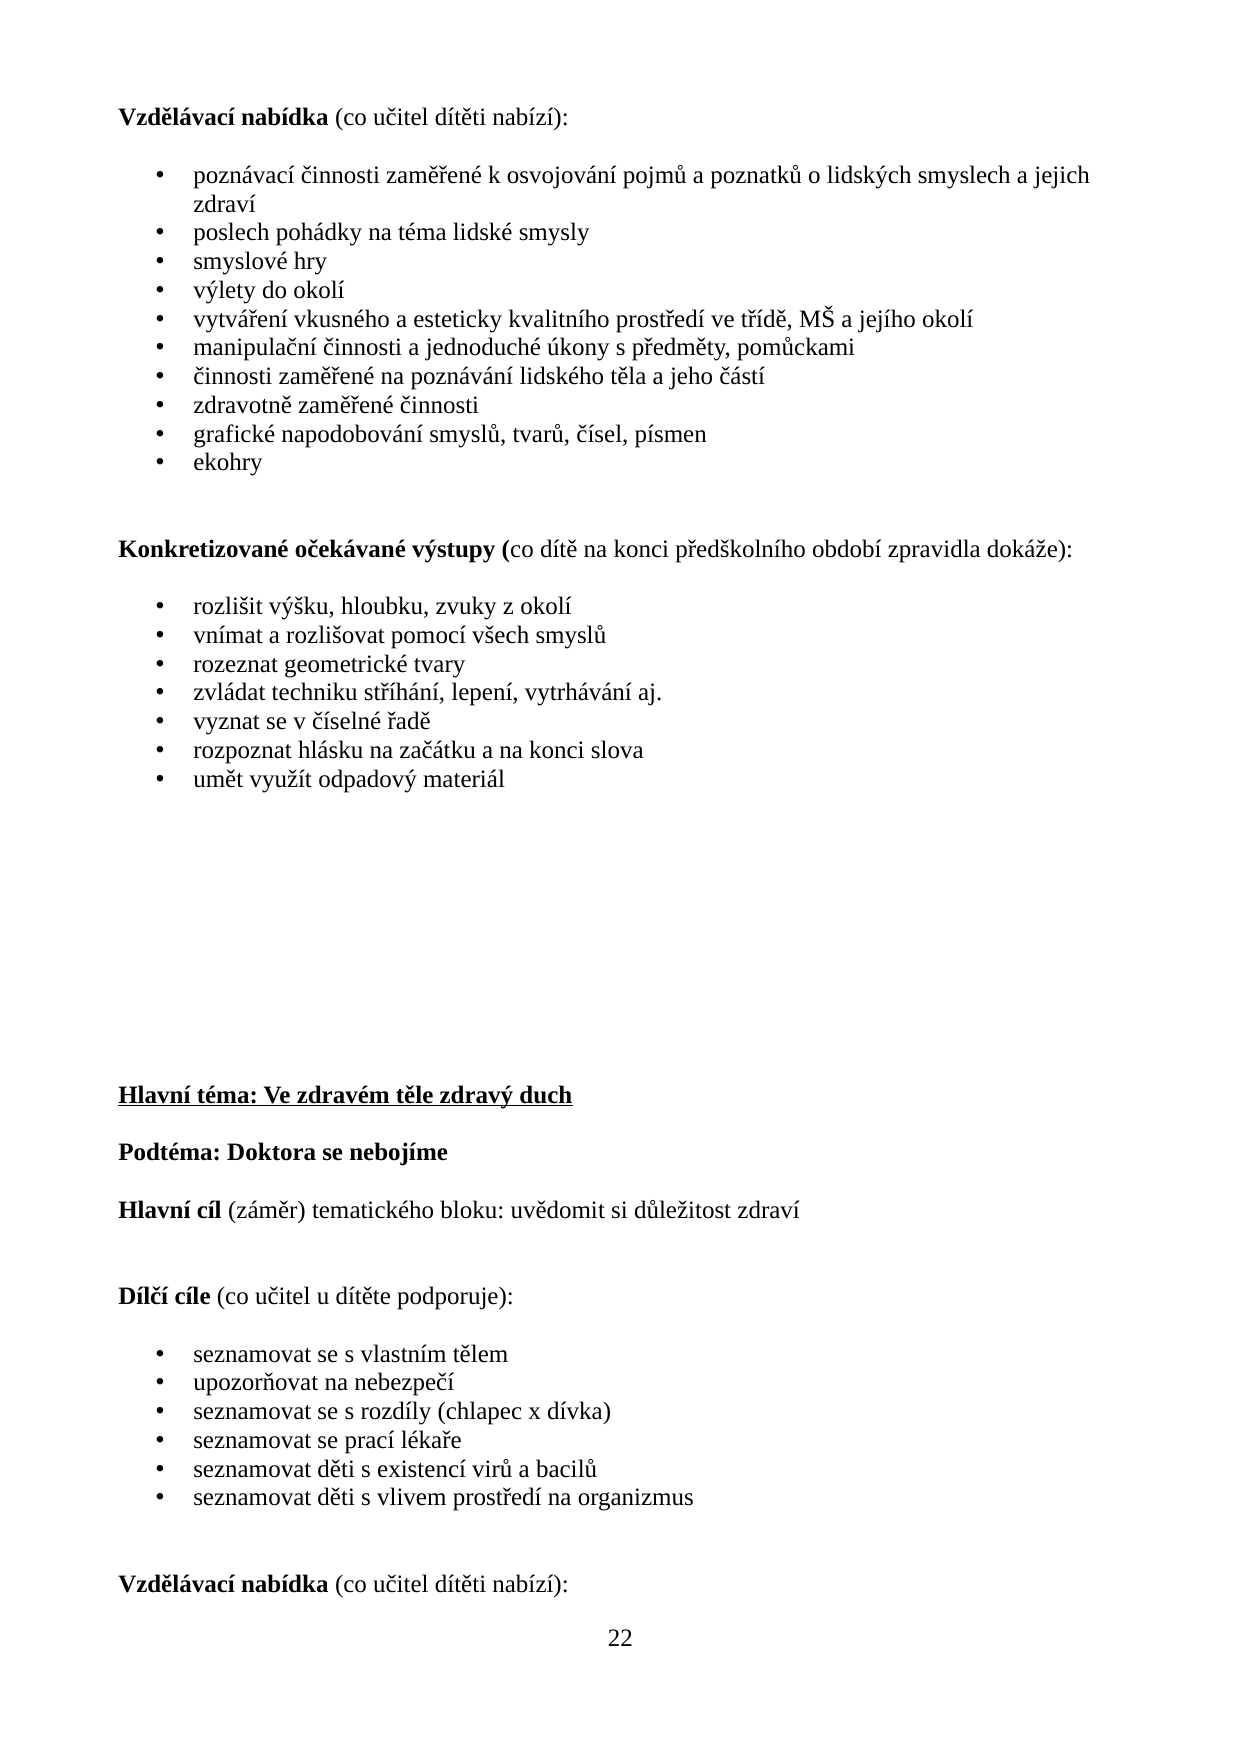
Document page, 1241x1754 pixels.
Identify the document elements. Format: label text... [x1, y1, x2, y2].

list vyznat se v číselné řadě [156, 706, 1122, 735]
list zdravotně zaměřené činnosti [156, 390, 1122, 419]
list rozeznat geometrické tvary [156, 649, 1122, 677]
list grafické napodobování smyslů, tvarů, čísel, písmen [156, 419, 1122, 447]
list upozorňovat na nebezpečí [156, 1367, 1122, 1396]
list výlety do okolí [156, 275, 1122, 304]
text Dílčí cíle (co učitel u dítěte podporuje): [118, 1281, 1122, 1310]
text Vzdělávací nabídka (co učitel dítěti nabízí): [118, 1569, 1122, 1597]
list seznamovat se s vlastním tělem [156, 1339, 1122, 1367]
list umět využít odpadový materiál [156, 764, 1122, 792]
text Hlavní téma: Ve zdravém těle zdravý duch [118, 1080, 1122, 1109]
list seznamovat se s rozdíly (chlapec x dívka) [156, 1396, 1122, 1425]
list ekohry [156, 447, 1122, 476]
list seznamovat se prací lékaře [156, 1425, 1122, 1454]
text Vzdělávací nabídka (co učitel dítěti nabízí): [118, 102, 1122, 131]
text Podtéma: Doktora se nebojíme [118, 1137, 1122, 1166]
list smyslové hry [156, 246, 1122, 275]
list manipulační činnosti a jednoduché úkony s předměty, pomůckami [156, 332, 1122, 361]
list rozlišit výšku, hloubku, zvuky z okolí [156, 591, 1122, 620]
text Konkretizované očekávané výstupy (co dítě na konci předškolního období zpravidla dokáže): [118, 534, 1122, 562]
list poznávací činnosti zaměřené k osvojování pojmů a poznatků o lidských smyslech a jejich zdraví [156, 160, 1122, 217]
list poslech pohádky na téma lidské smysly [156, 217, 1122, 246]
text Hlavní cíl (záměr) tematického bloku: uvědomit si důležitost zdraví [118, 1195, 1122, 1224]
list seznamovat děti s vlivem prostředí na organizmus [156, 1482, 1122, 1511]
list rozpoznat hlásku na začátku a na konci slova [156, 735, 1122, 764]
list zvládat techniku stříhání, lepení, vytrhávání aj. [156, 677, 1122, 706]
list seznamovat děti s existencí virů a bacilů [156, 1454, 1122, 1482]
list činnosti zaměřené na poznávání lidského těla a jeho částí [156, 361, 1122, 390]
list vnímat a rozlišovat pomocí všech smyslů [156, 620, 1122, 649]
list vytváření vkusného a esteticky kvalitního prostředí ve třídě, MŠ a jejího okolí [156, 304, 1122, 332]
